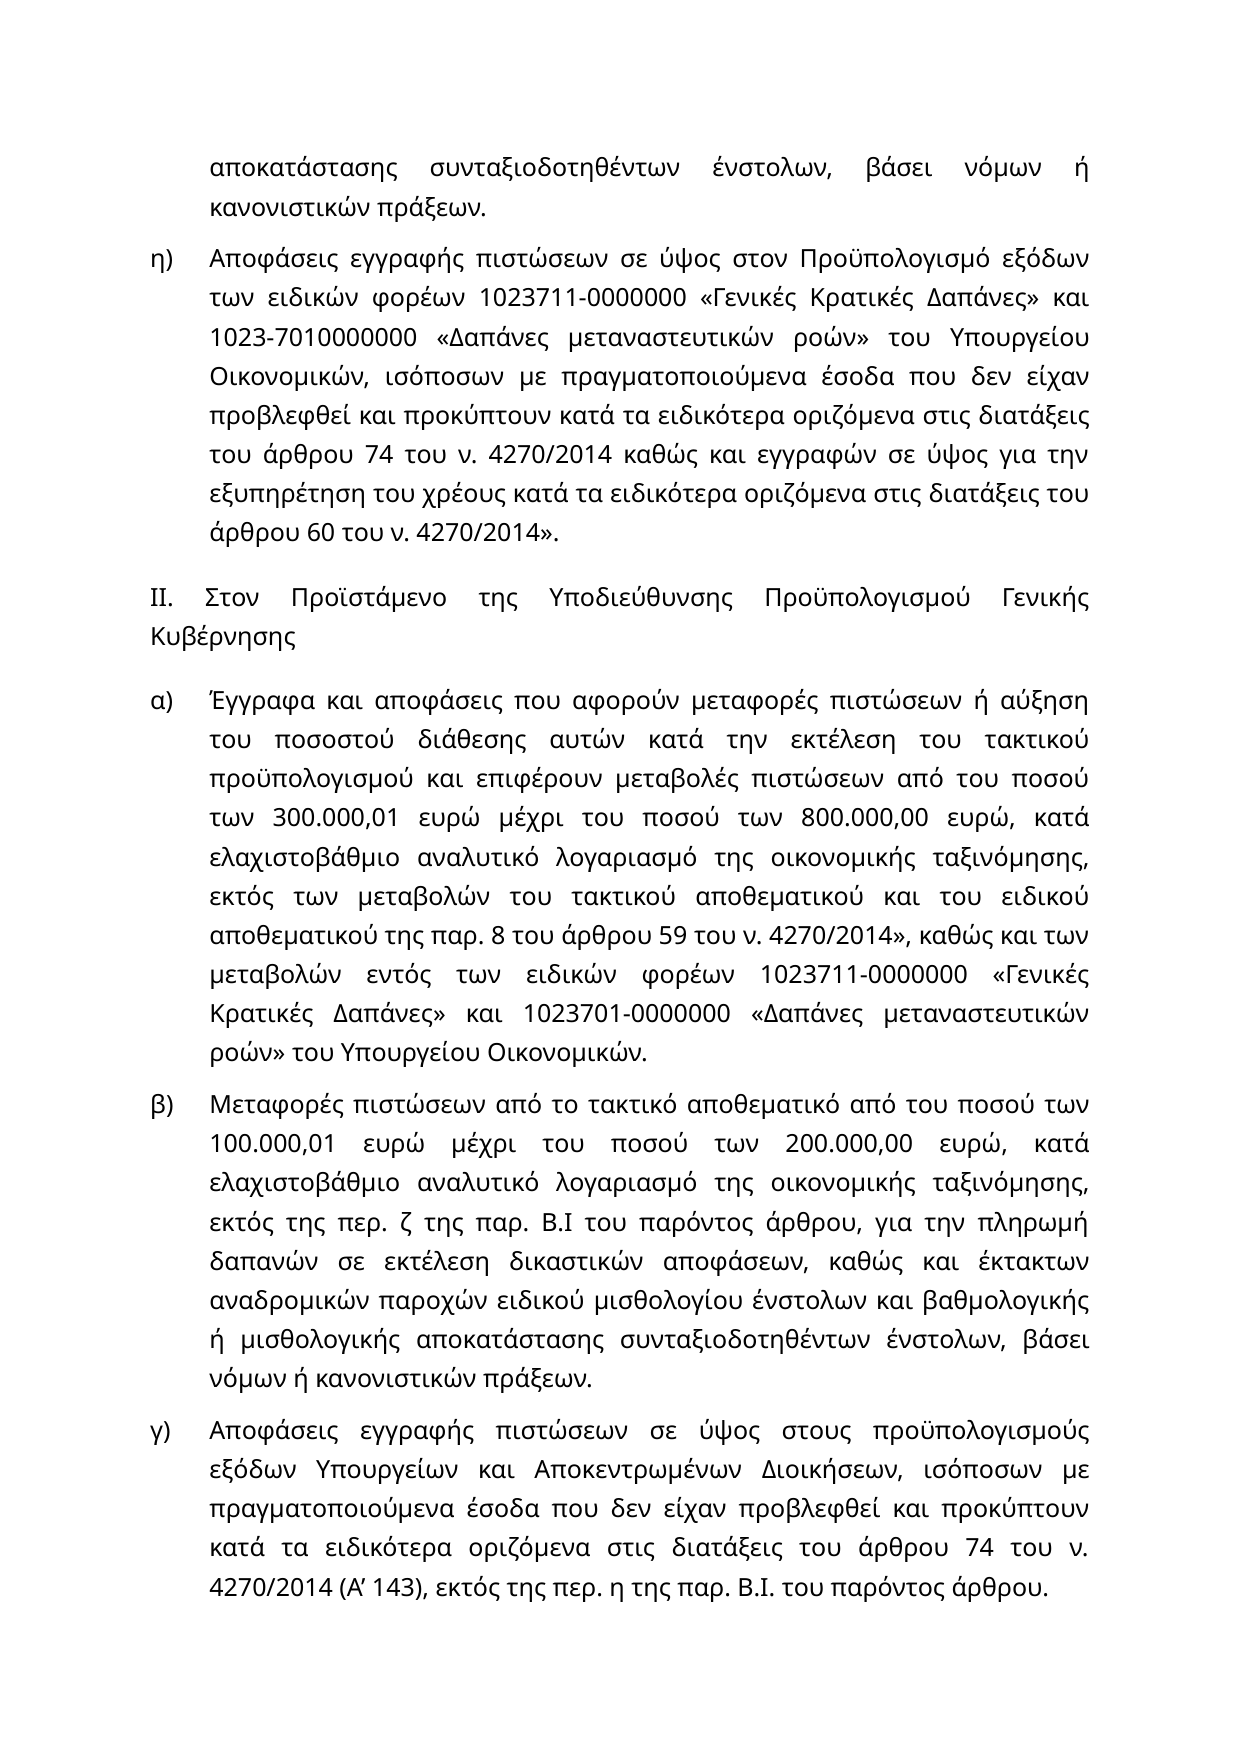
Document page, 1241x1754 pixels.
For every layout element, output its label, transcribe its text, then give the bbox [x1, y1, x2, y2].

text ΙΙ. Στον Προϊστάμενο της Υποδιεύθυνσης Προϋπολογισμού Γενικής Κυβέρνησης [150, 579, 1090, 652]
list αποκατάστασης συνταξιοδοτηθέντων ένστολων, βάσει νόμων ή κανονιστικών πράξεων. [150, 150, 1090, 223]
list α) Έγγραφα και αποφάσεις που αφορούν μεταφορές πιστώσεων ή αύξηση του ποσοστού διάθεσης αυτών κατά την εκτέλεση του τακτικού προϋπολογισμού και επιφέρουν μεταβολές πιστώσεων από του ποσού των 300.000,01 ευρώ μέχρι του ποσού των 800.000,00 ευρώ, κατά ελαχιστοβάθμιο αναλυτικό λογαριασμό της οικονομικής ταξινόμησης, εκτός των μεταβολών του τακτικού αποθεματικού και του ειδικού αποθεματικού της παρ. 8 του άρθρου 59 του ν. 4270/2014», καθώς και των μεταβολών εντός των ειδικών φορέων 1023711-0000000 «Γενικές Κρατικές Δαπάνες» και 1023701-0000000 «Δαπάνες μεταναστευτικών ροών» του Υπουργείου Οικονομικών. [150, 682, 1090, 1069]
list γ) Αποφάσεις εγγραφής πιστώσεων σε ύψος στους προϋπολογισμούς εξόδων Υπουργείων και Αποκεντρωμένων Διοικήσεων, ισόποσων με πραγματοποιούμενα έσοδα που δεν είχαν προβλεφθεί και προκύπτουν κατά τα ειδικότερα οριζόμενα στις διατάξεις του άρθρου 74 του ν. 4270/2014 (Α’ 143), εκτός της περ. η της παρ. Β.Ι. του παρόντος άρθρου. [150, 1412, 1090, 1603]
list η) Αποφάσεις εγγραφής πιστώσεων σε ύψος στον Προϋπολογισμό εξόδων των ειδικών φορέων 1023711-0000000 «Γενικές Κρατικές Δαπάνες» και 1023-7010000000 «Δαπάνες μεταναστευτικών ροών» του Υπουργείου Οικονομικών, ισόποσων με πραγματοποιούμενα έσοδα που δεν είχαν προβλεφθεί και προκύπτουν κατά τα ειδικότερα οριζόμενα στις διατάξεις του άρθρου 74 του ν. 4270/2014 καθώς και εγγραφών σε ύψος για την εξυπηρέτηση του χρέους κατά τα ειδικότερα οριζόμενα στις διατάξεις του άρθρου 60 του ν. 4270/2014». [150, 241, 1090, 549]
list β) Μεταφορές πιστώσεων από το τακτικό αποθεματικό από του ποσού των 100.000,01 ευρώ μέχρι του ποσού των 200.000,00 ευρώ, κατά ελαχιστοβάθμιο αναλυτικό λογαριασμό της οικονομικής ταξινόμησης, εκτός της περ. ζ της παρ. Β.Ι του παρόντος άρθρου, για την πληρωμή δαπανών σε εκτέλεση δικαστικών αποφάσεων, καθώς και έκτακτων αναδρομικών παροχών ειδικού μισθολογίου ένστολων και βαθμολογικής ή μισθολογικής αποκατάστασης συνταξιοδοτηθέντων ένστολων, βάσει νόμων ή κανονιστικών πράξεων. [150, 1087, 1090, 1395]
